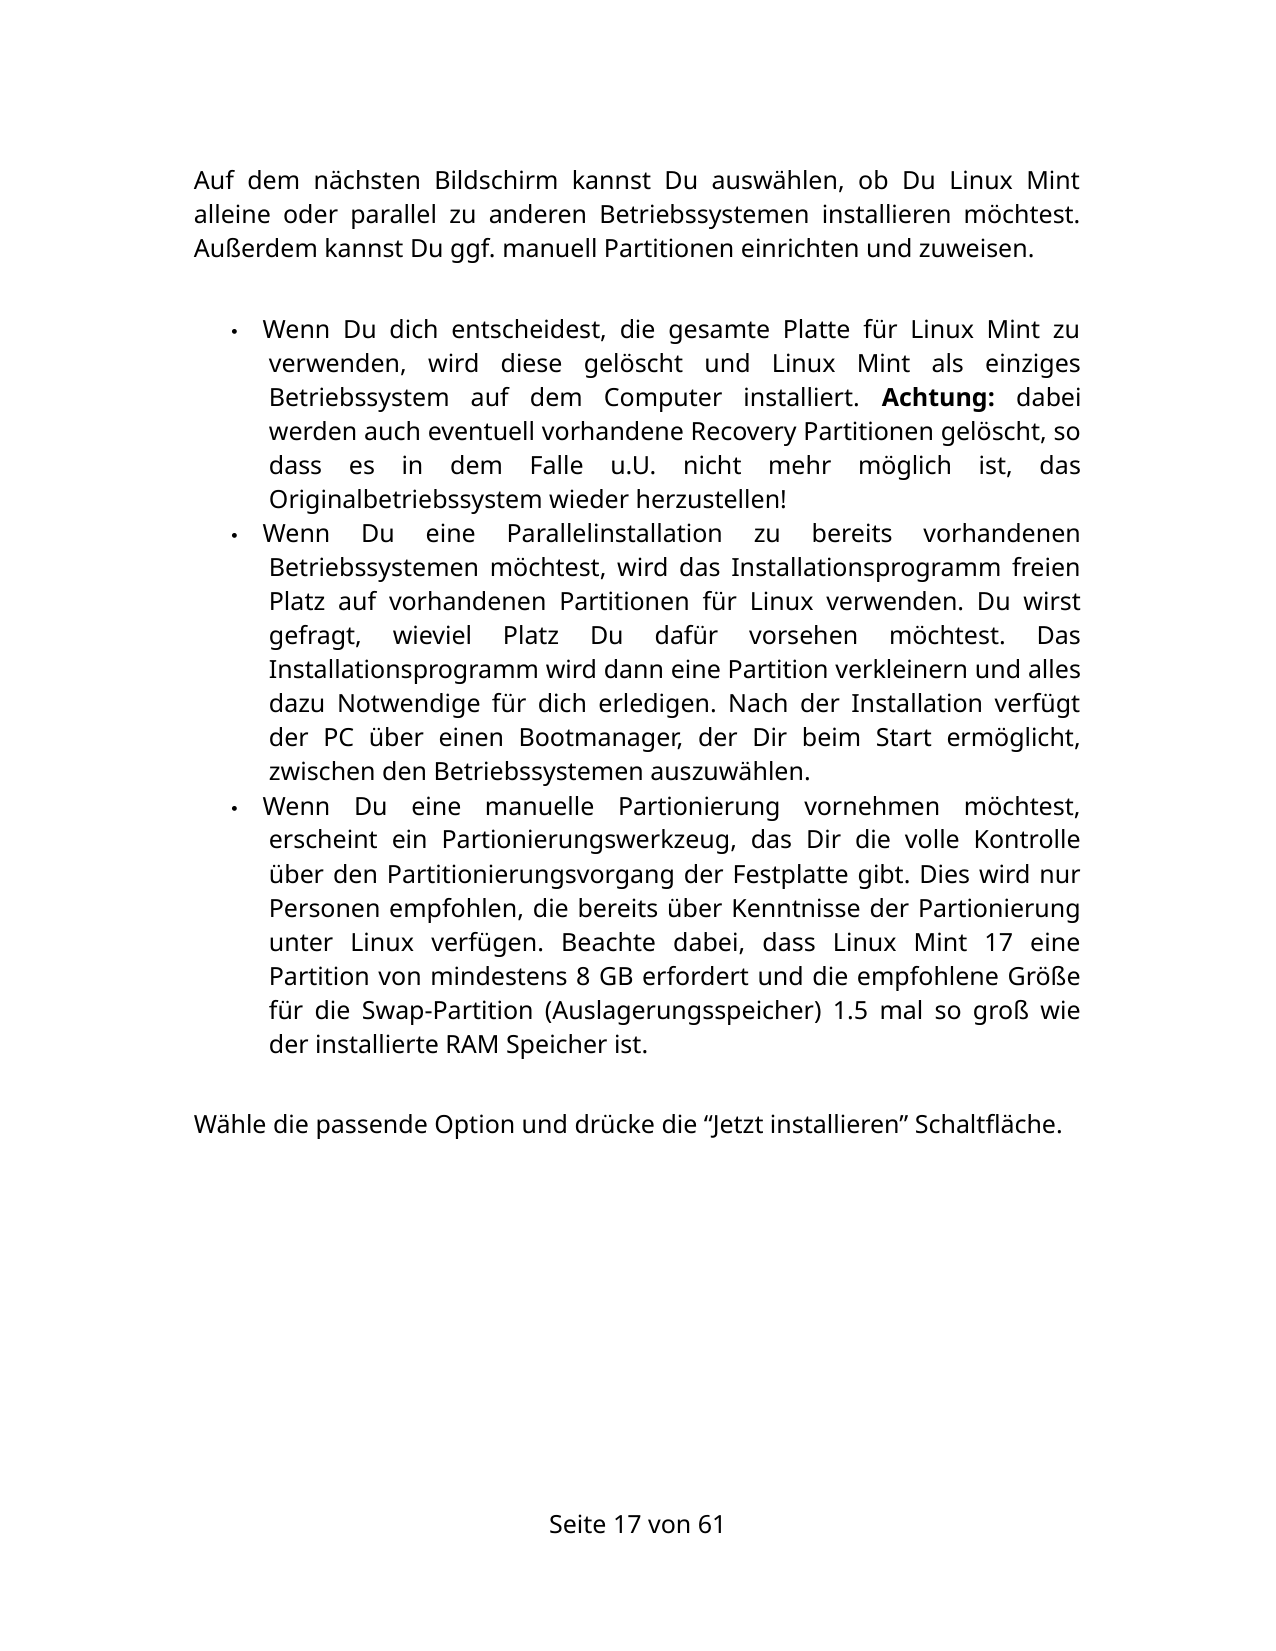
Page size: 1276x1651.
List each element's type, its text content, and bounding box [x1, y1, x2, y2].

list Wenn Du eine manuelle Partionierung vornehmen möchtest, erscheint ein Partionierungswerkzeug, das Dir die volle Kontrolle über den Partitionierungsvorgang der Festplatte gibt. Dies wird nur Personen empfohlen, die bereits über Kenntnisse der Partionierung unter Linux verfügen. Beachte dabei, dass Linux Mint 17 eine Partition von mindestens 8 GB erfordert und die empfohlene Größe für die Swap-Partition (Auslagerungsspeicher) 1.5 mal so groß wie der installierte RAM Speicher ist. [225, 788, 1088, 1067]
list Wenn Du dich entscheidest, die gesamte Platte für Linux Mint zu verwenden, wird diese gelöscht und Linux Mint als einziges Betriebssystem auf dem Computer installiert. Achtung: dabei werden auch eventuell vorhandene Recovery Partitionen gelöscht, so dass es in dem Falle u.U. nicht mehr möglich ist, das Originalbetriebssystem wieder herzustellen! [225, 305, 1088, 516]
text Wähle die passende Option und drücke die “Jetzt installieren” Schaltfläche. [187, 1107, 1088, 1141]
list Wenn Du eine Parallelinstallation zu bereits vorhandenen Betriebssystemen möchtest, wird das Installationsprogramm freien Platz auf vorhandenen Partitionen für Linux verwenden. Du wirst gefragt, wieviel Platz Du dafür vorsehen möchtest. Das Installationsprogramm wird dann eine Partition verkleinern und alles dazu Notwendige für dich erledigen. Nach der Installation verfügt der PC über einen Bootmanager, der Dir beim Start ermöglicht, zwischen den Betriebssystemen auszuwählen. [225, 516, 1088, 788]
text Auf dem nächsten Bildschirm kannst Du auswählen, ob Du Linux Mint alleine oder parallel zu anderen Betriebssystemen installieren möchtest. Außerdem kannst Du ggf. manuell Partitionen einrichten und zuweisen. [187, 156, 1088, 265]
